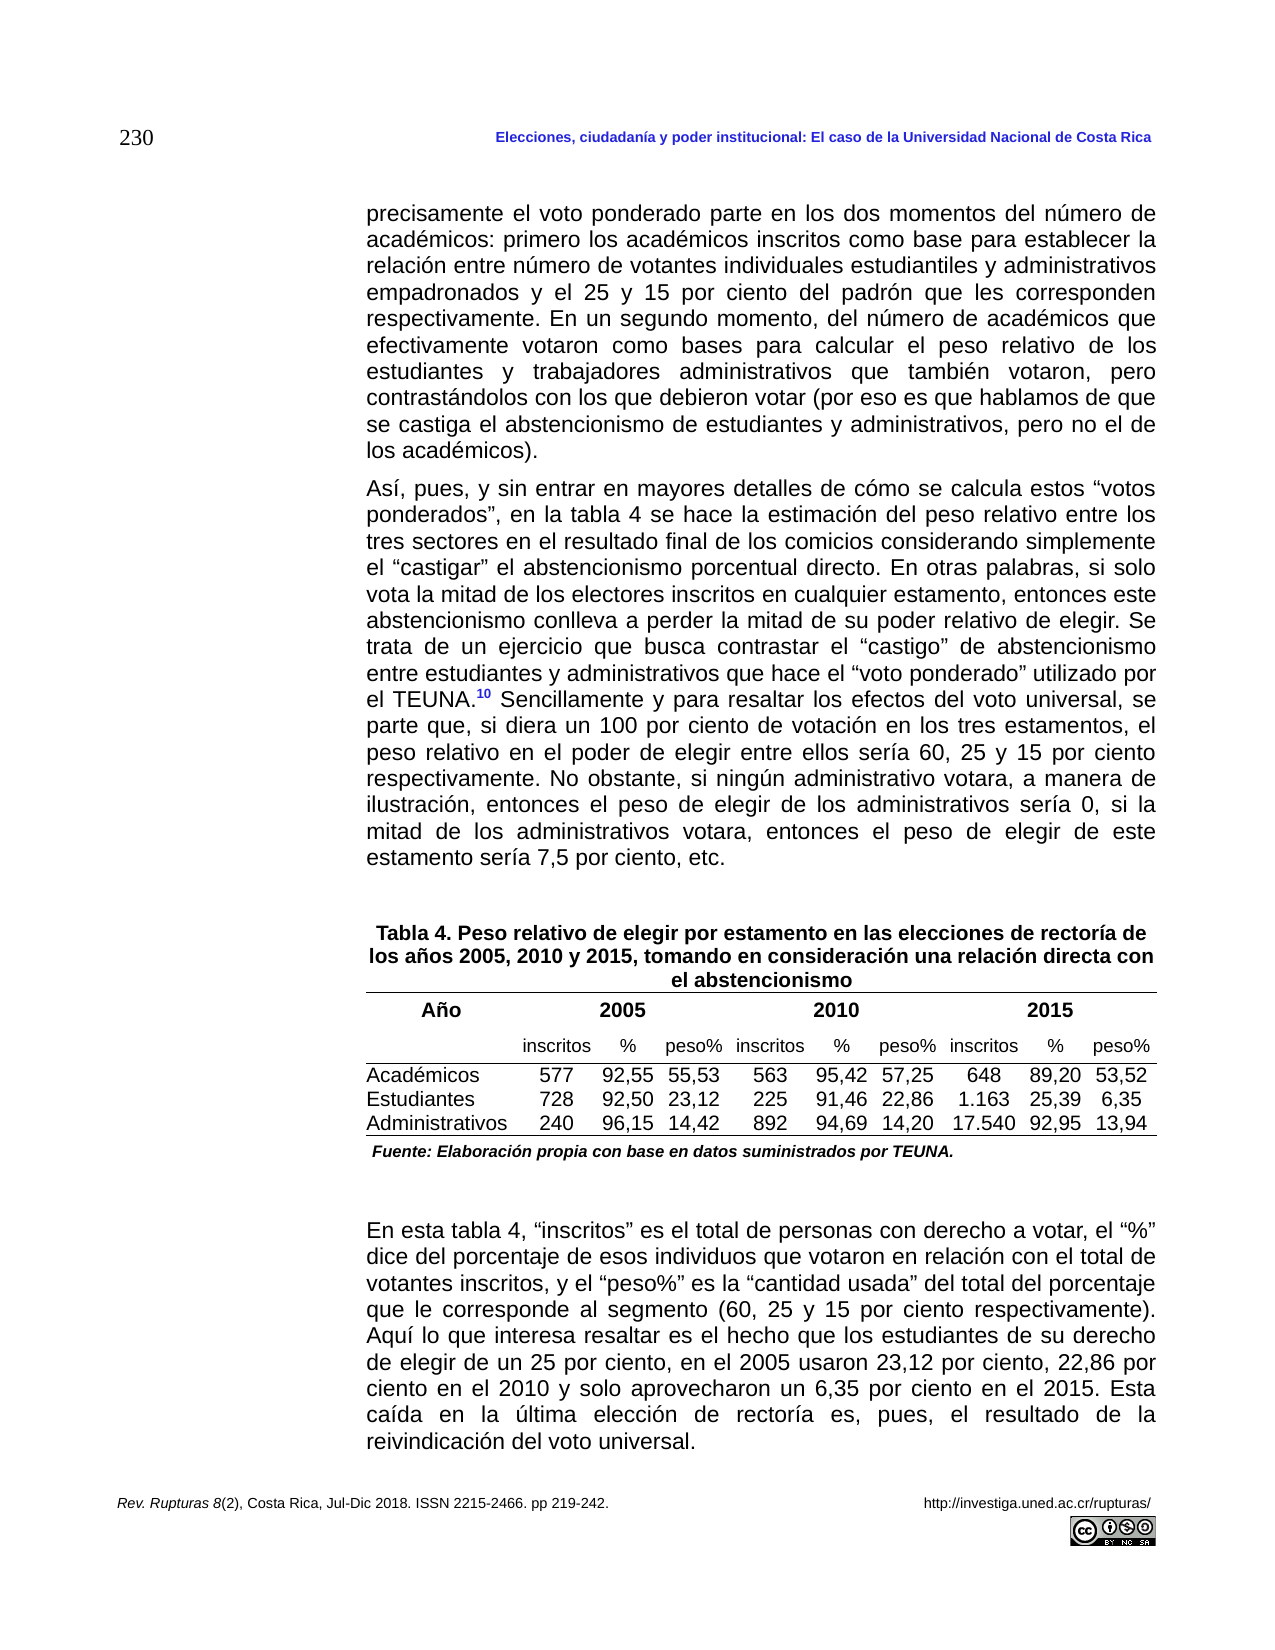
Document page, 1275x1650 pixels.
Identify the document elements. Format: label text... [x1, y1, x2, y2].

table_cell % [597, 1028, 658, 1063]
text Así, pues, y sin entrar en mayores detalles de cómo se calcula estos “votos ponderados”, en la tabla 4 se hace la estimación del peso relativo entre los tres sectores en el resultado final de los comicios considerando simplemente el “castigar” el abstencionismo porcentual directo. En otras palabras, si solo vota la mitad de los electores inscritos en cualquier estamento, entonces este abstencionismo conlleva a perder la mitad de su poder relativo de elegir. Se trata de un ejercicio que busca contrastar el “castigo” de abstencionismo entre estudiantes y administrativos que hace el “voto ponderado” utilizado por el TEUNA.10 Sencillamente y para resaltar los efectos del voto universal, se parte que, si diera un 100 por ciento de votación en los tres estamentos, el peso relativo en el poder de elegir entre ellos sería 60, 25 y 15 por ciento respectivamente. No obstante, si ningún administrativo votara, a manera de ilustración, entonces el peso de elegir de los administrativos sería 0, si la mitad de los administrativos votara, entonces el peso de elegir de este estamento sería 7,5 por ciento, etc. [366, 475, 1157, 870]
table_cell inscritos [516, 1028, 597, 1063]
table_cell Estudiantes [366, 1087, 516, 1111]
table_cell peso% [872, 1028, 943, 1063]
table_cell 728 [516, 1087, 597, 1111]
table_cell inscritos [943, 1028, 1025, 1063]
table_cell Fuente: Elaboración propia con base en datos suministrados por TEUNA. [366, 1136, 1157, 1167]
table_header Tabla 4. Peso relativo de elegir por estamento en las elecciones de rectoría de los años 2005, 2010 y 2015, tomando en consideración una relación directa con el abstencionismo [366, 920, 1157, 992]
table_cell peso% [659, 1028, 729, 1063]
table_cell 53,52 [1086, 1064, 1157, 1087]
table_cell 23,12 [659, 1087, 729, 1111]
table_cell 57,25 [872, 1064, 943, 1087]
table_cell 95,42 [811, 1064, 872, 1087]
table_cell 14,42 [659, 1111, 729, 1135]
table_cell 92,55 [597, 1064, 658, 1087]
picture [1070, 1516, 1156, 1546]
table_cell 563 [729, 1064, 811, 1087]
table_cell 6,35 [1086, 1087, 1157, 1111]
table_cell 2005 [516, 993, 729, 1028]
text En esta tabla 4, “inscritos” es el total de personas con derecho a votar, el “%” dice del porcentaje de esos individuos que votaron en relación con el total de votantes inscritos, y el “peso%” es la “cantidad usada” del total del porcentaje que le corresponde al segmento (60, 25 y 15 por ciento respectivamente). Aquí lo que interesa resaltar es el hecho que los estudiantes de su derecho de elegir de un 25 por ciento, en el 2005 usaron 23,12 por ciento, 22,86 por ciento en el 2010 y solo aprovecharon un 6,35 por ciento en el 2015. Esta caída en la última elección de rectoría es, pues, el resultado de la reivindicación del voto universal. [366, 1217, 1157, 1454]
table_cell 2010 [729, 993, 943, 1028]
table_cell 14,20 [872, 1111, 943, 1135]
table_cell 94,69 [811, 1111, 872, 1135]
table_cell 892 [729, 1111, 811, 1135]
table_cell 240 [516, 1111, 597, 1135]
table_cell 96,15 [597, 1111, 658, 1135]
table_cell inscritos [729, 1028, 811, 1063]
table_cell 89,20 [1025, 1064, 1086, 1087]
text precisamente el voto ponderado parte en los dos momentos del número de académicos: primero los académicos inscritos como base para establecer la relación entre número de votantes individuales estudiantiles y administrativos empadronados y el 25 y 15 por ciento del padrón que les corresponden respectivamente. En un segundo momento, del número de académicos que efectivamente votaron como bases para calcular el peso relativo de los estudiantes y trabajadores administrativos que también votaron, pero contrastándolos con los que debieron votar (por eso es que hablamos de que se castiga el abstencionismo de estudiantes y administrativos, pero no el de los académicos). [366, 200, 1157, 463]
table_cell % [811, 1028, 872, 1063]
table_cell 577 [516, 1064, 597, 1087]
table_cell peso% [1086, 1028, 1157, 1063]
table_cell [366, 1028, 516, 1063]
table_cell 91,46 [811, 1087, 872, 1111]
table_cell Académicos [366, 1064, 516, 1087]
table_cell 92,50 [597, 1087, 658, 1111]
table_cell 92,95 [1025, 1111, 1086, 1135]
table_cell 1.163 [943, 1087, 1025, 1111]
table_cell 22,86 [872, 1087, 943, 1111]
table_cell 648 [943, 1064, 1025, 1087]
table_cell 225 [729, 1087, 811, 1111]
table_cell % [1025, 1028, 1086, 1063]
table_cell 25,39 [1025, 1087, 1086, 1111]
table_cell Administrativos [366, 1111, 516, 1135]
table_cell 13,94 [1086, 1111, 1157, 1135]
table_cell Año [366, 993, 516, 1028]
table_cell 55,53 [659, 1064, 729, 1087]
table_cell 17.540 [943, 1111, 1025, 1135]
table_cell 2015 [943, 993, 1157, 1028]
